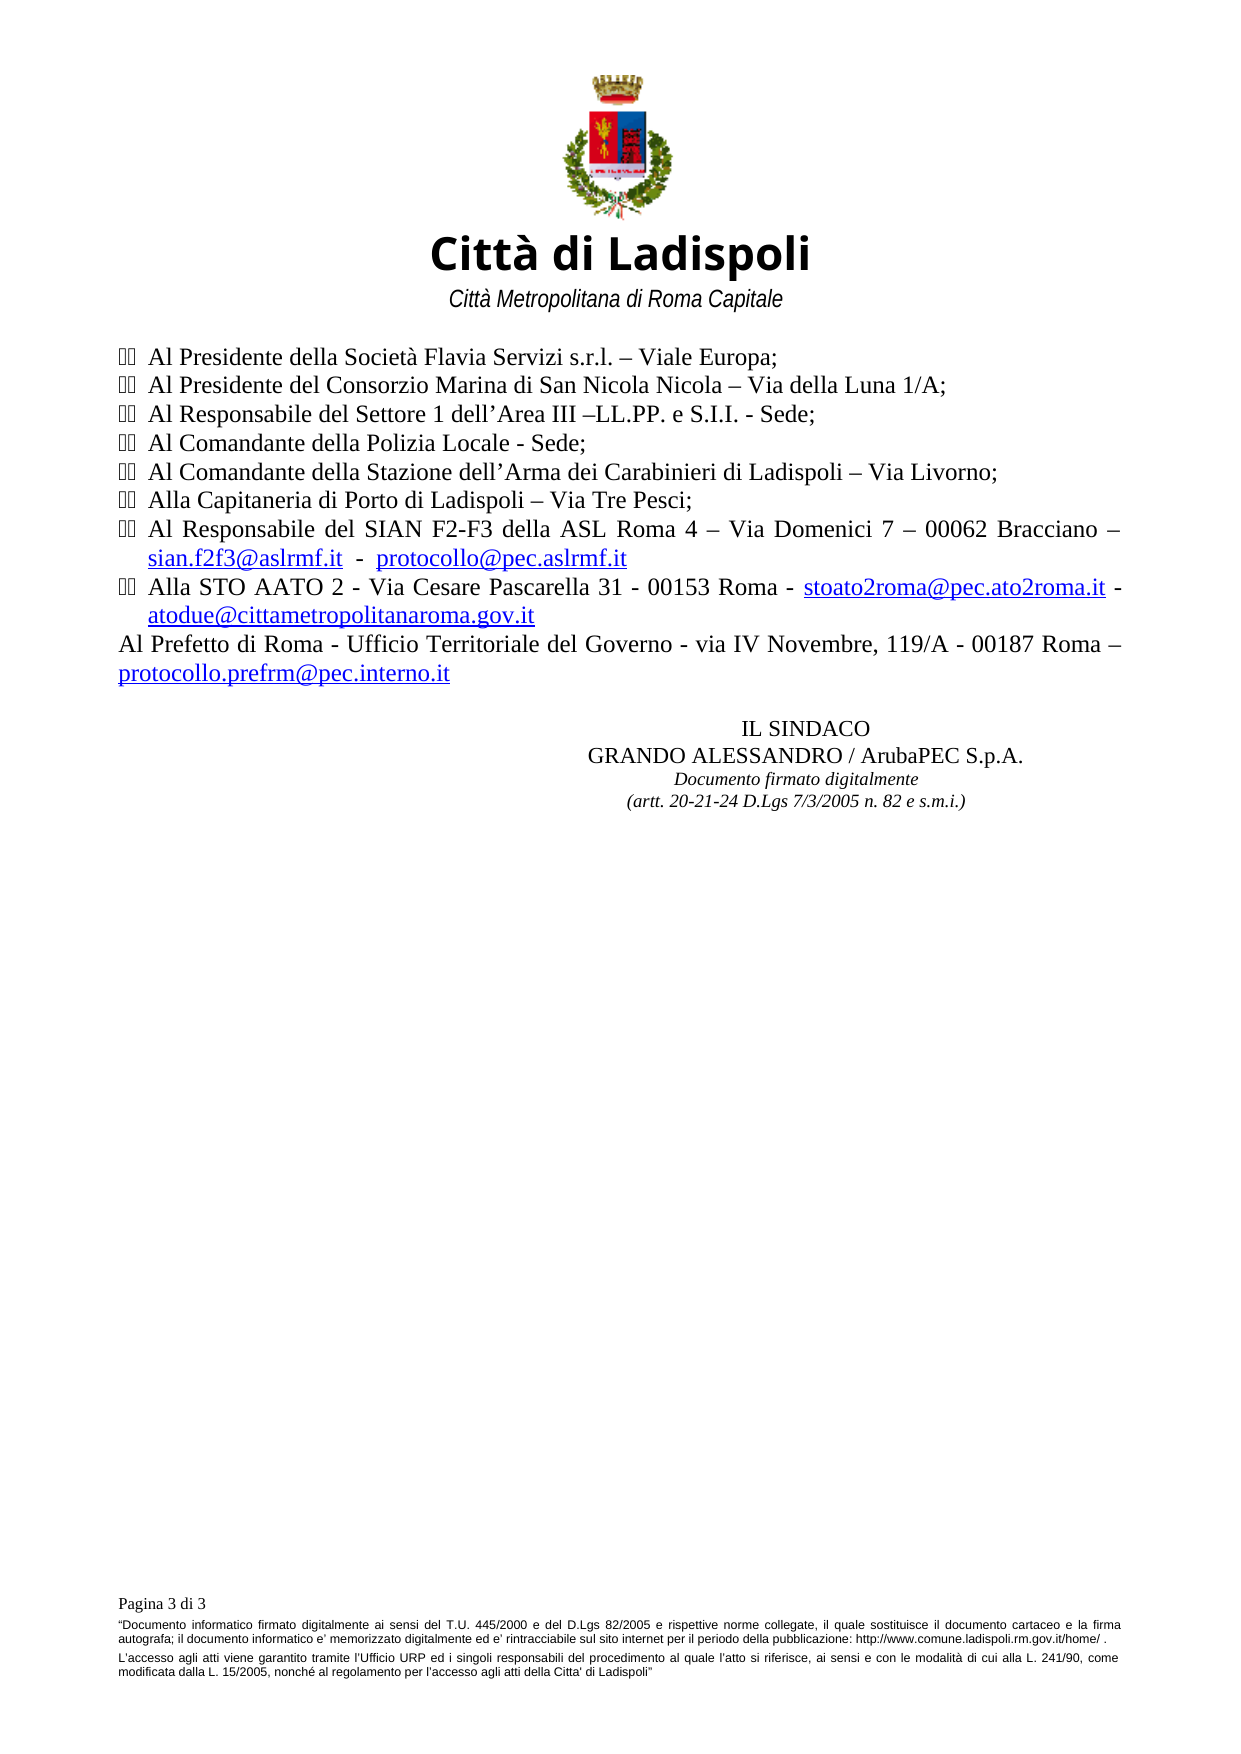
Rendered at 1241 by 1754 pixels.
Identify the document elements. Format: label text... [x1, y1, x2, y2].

table_cell [121, 768, 469, 811]
list Al Comandante della Polizia Locale - Sede; [118, 428, 1122, 457]
list Al Presidente del Consorzio Marina di San Nicola Nicola – Via della Luna 1/A; [118, 370, 1122, 399]
table_cell Documento firmato digitalmente (artt. 20-21-24 D.Lgs 7/3/2005 n. 82 e s.m.i.) [469, 768, 1125, 811]
list Al Responsabile del Settore 1 dell’Area III –LL.PP. e S.I.I. - Sede; [118, 399, 1122, 428]
picture [544, 75, 692, 222]
list Al Comandante della Stazione dell’Arma dei Carabinieri di Ladispoli – Via Livorno; [118, 457, 1122, 485]
list Al Responsabile del SIAN F2-F3 della ASL Roma 4 – Via Domenici 7 – 00062 Bracciano – sian.f2f3@aslrmf.it - protocollo@pec.aslrmf.it [118, 514, 1122, 572]
list Al Presidente della Società Flavia Servizi s.r.l. – Viale Europa; [118, 342, 1122, 370]
table_header [121, 715, 469, 768]
list Alla STO AATO 2 - Via Cesare Pascarella 31 - 00153 Roma - stoato2roma@pec.ato2roma.it - atodue@cittametropolitanaroma.gov.it [118, 572, 1122, 629]
list Alla Capitaneria di Porto di Ladispoli – Via Tre Pesci; [118, 485, 1122, 514]
text Al Prefetto di Roma - Ufficio Territoriale del Governo - via IV Novembre, 119/A - 00187 Roma – protocollo.prefrm@pec.interno.it [118, 629, 1122, 687]
table_header IL SINDACO GRANDO ALESSANDRO / ArubaPEC S.p.A. [469, 715, 1125, 768]
